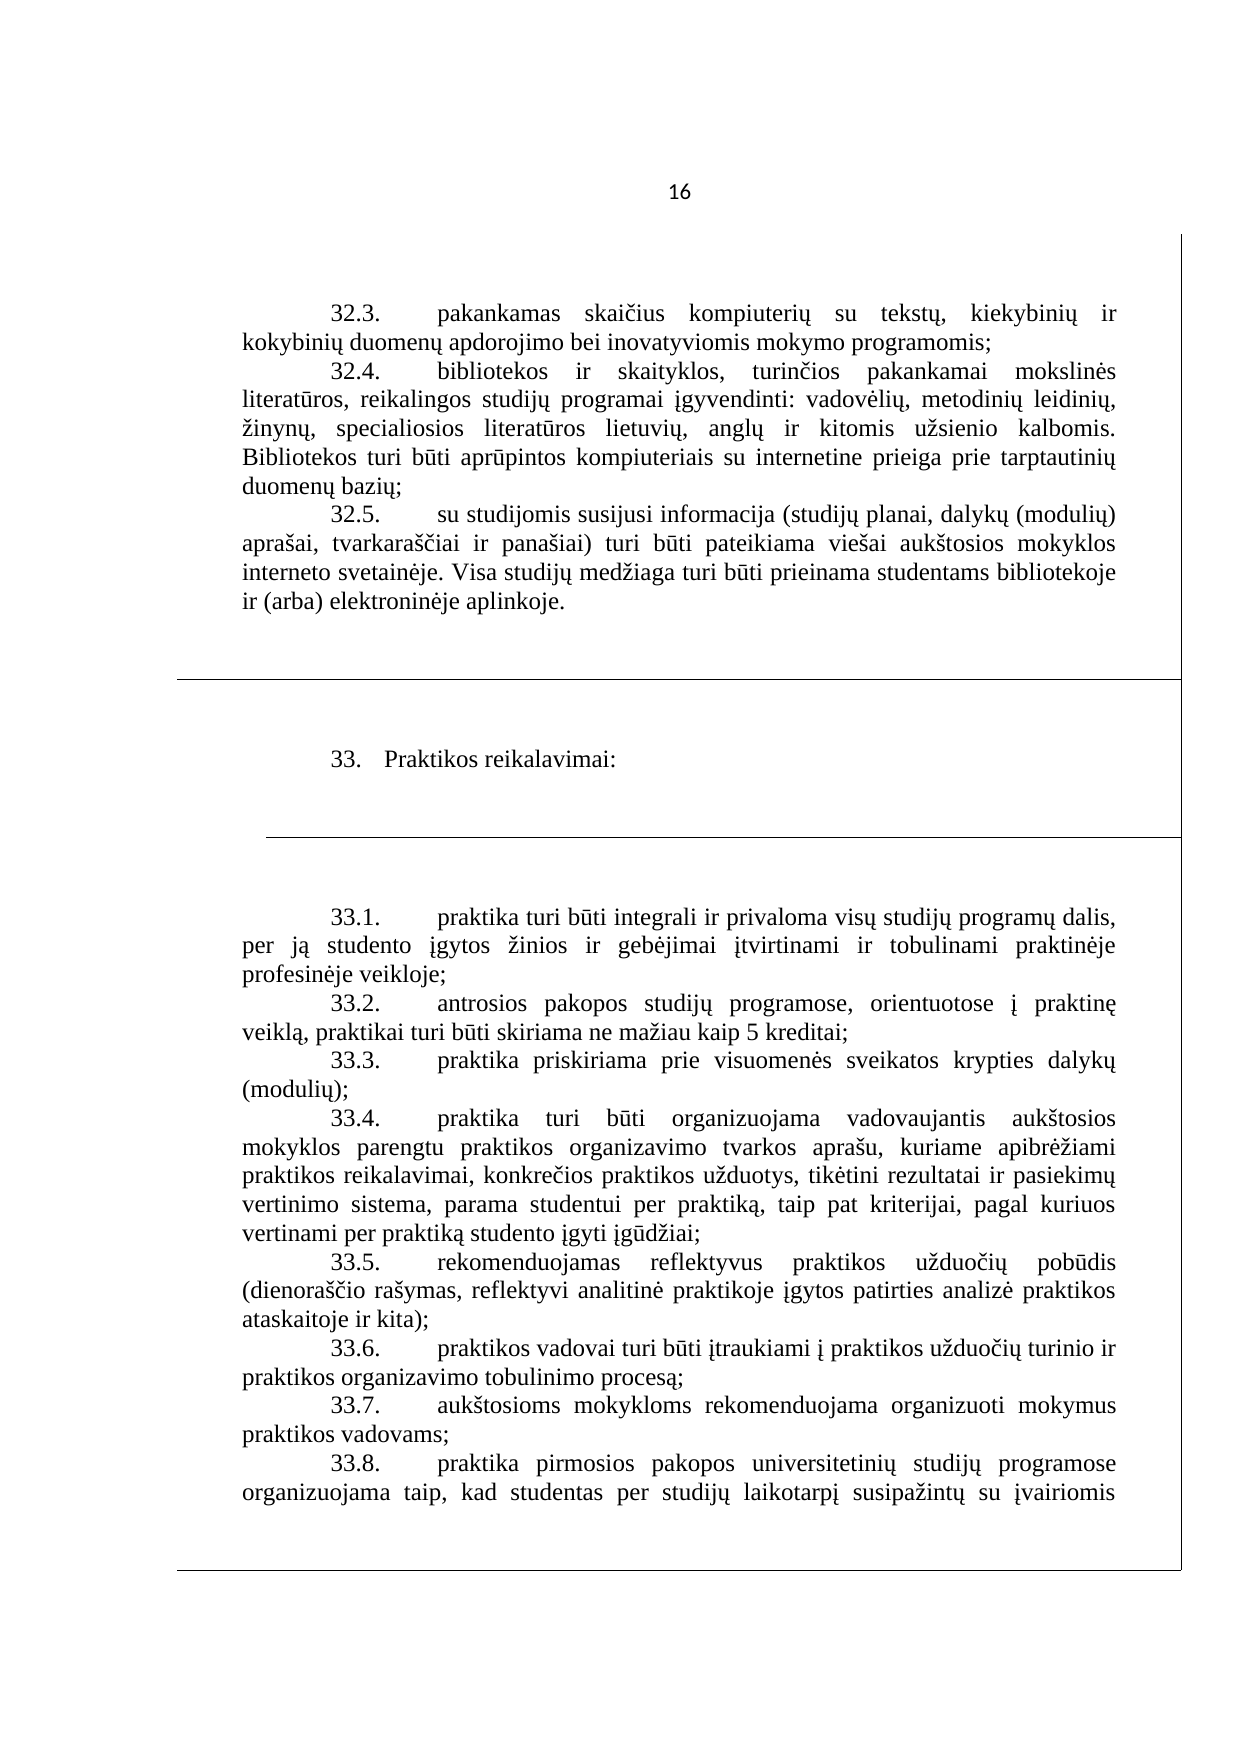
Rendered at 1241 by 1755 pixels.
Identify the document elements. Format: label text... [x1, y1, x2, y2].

text 33.4. praktika turi būti organizuojama vadovaujantis aukštosios mokyklos parengtu praktikos organizavimo tvarkos aprašu, kuriame apibrėžiami praktikos reikalavimai, konkrečios praktikos užduotys, tikėtini rezultatai ir pasiekimų vertinimo sistema, parama studentui per praktiką, taip pat kriterijai, pagal kuriuos vertinami per praktiką studento įgyti įgūdžiai; [177, 1103, 1181, 1247]
text 33.3. praktika priskiriama prie visuomenės sveikatos krypties dalykų (modulių); [177, 1045, 1181, 1103]
text 33.8. praktika pirmosios pakopos universitetinių studijų programose organizuojama taip, kad studentas per studijų laikotarpį susipažintų su įvairiomis [177, 1448, 1181, 1570]
text 33.7. aukštosioms mokykloms rekomenduojama organizuoti mokymus praktikos vadovams; [177, 1390, 1181, 1448]
text 33.6. praktikos vadovai turi būti įtraukiami į praktikos užduočių turinio ir praktikos organizavimo tobulinimo procesą; [177, 1333, 1181, 1390]
text 32.3. pakankamas skaičius kompiuterių su tekstų, kiekybinių ir kokybinių duomenų apdorojimo bei inovatyviomis mokymo programomis; [177, 234, 1181, 356]
text 33. Praktikos reikalavimai: [266, 679, 1181, 837]
text 33.2. antrosios pakopos studijų programose, orientuotose į praktinę veiklą, praktikai turi būti skiriama ne mažiau kaip 5 kreditai; [177, 988, 1181, 1045]
text 33.1. praktika turi būti integrali ir privaloma visų studijų programų dalis, per ją studento įgytos žinios ir gebėjimai įtvirtinami ir tobulinami praktinėje profesinėje veikloje; [177, 837, 1181, 988]
text 33.5. rekomenduojamas reflektyvus praktikos užduočių pobūdis (dienoraščio rašymas, reflektyvi analitinė praktikoje įgytos patirties analizė praktikos ataskaitoje ir kita); [177, 1247, 1181, 1333]
text 32.5. su studijomis susijusi informacija (studijų planai, dalykų (modulių) aprašai, tvarkaraščiai ir panašiai) turi būti pateikiama viešai aukštosios mokyklos interneto svetainėje. Visa studijų medžiaga turi būti prieinama studentams bibliotekoje ir (arba) elektroninėje aplinkoje. [177, 499, 1181, 679]
text 32.4. bibliotekos ir skaityklos, turinčios pakankamai mokslinės literatūros, reikalingos studijų programai įgyvendinti: vadovėlių, metodinių leidinių, žinynų, specialiosios literatūros lietuvių, anglų ir kitomis užsienio kalbomis. Bibliotekos turi būti aprūpintos kompiuteriais su internetine prieiga prie tarptautinių duomenų bazių; [177, 356, 1181, 499]
